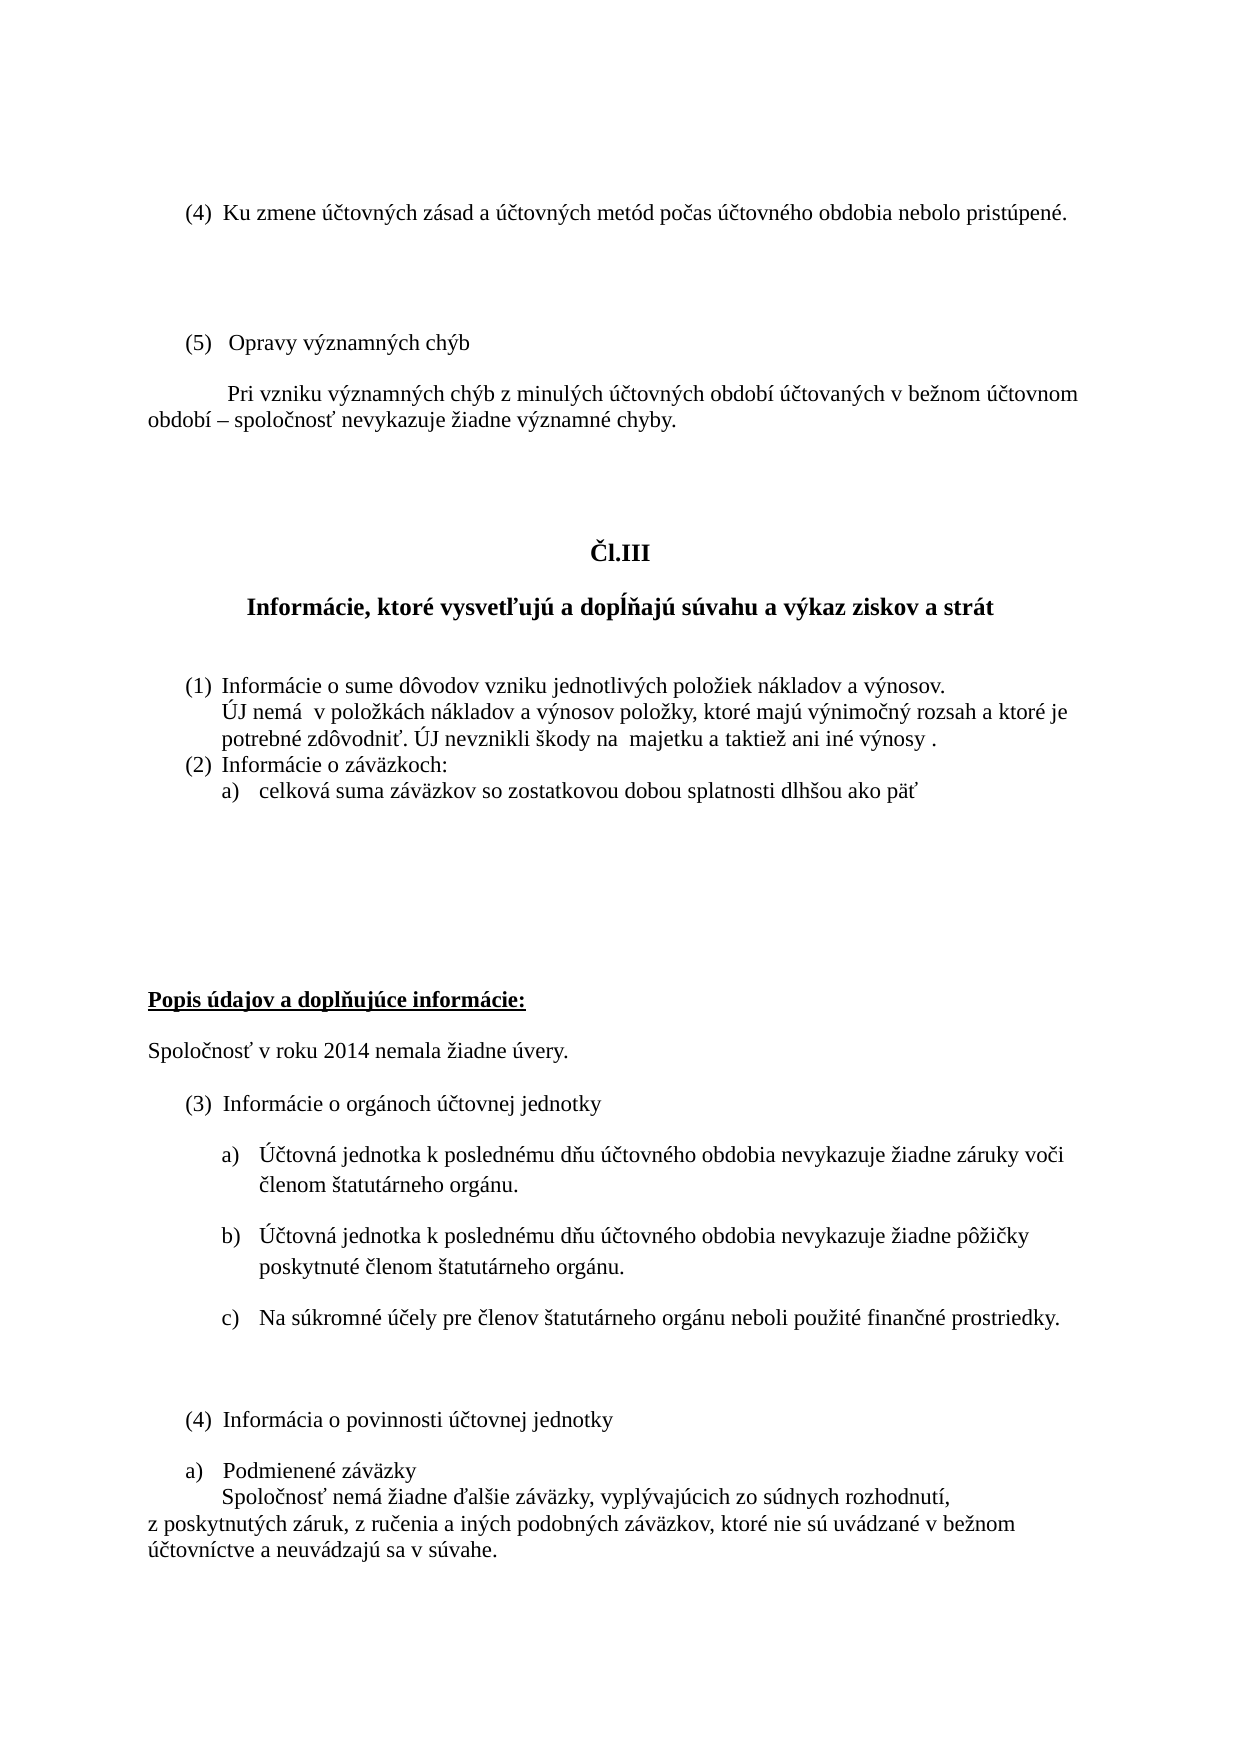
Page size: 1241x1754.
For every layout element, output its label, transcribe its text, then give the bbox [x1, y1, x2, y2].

list Podmienené záväzky [185, 1457, 1093, 1483]
text Popis údajov a doplňujúce informácie: [148, 987, 1093, 1013]
list Ku zmene účtovných zásad a účtovných metód počas účtovného obdobia nebolo pristúpené. [185, 199, 1093, 225]
list Informácie o záväzkoch: [185, 751, 1093, 777]
list Účtovná jednotka k poslednému dňu účtovného obdobia nevykazuje žiadne pôžičky poskytnuté členom štatutárneho orgánu. [221, 1223, 1093, 1279]
list Opravy významných chýb [185, 329, 1093, 355]
list Informácia o povinnosti účtovnej jednotky [185, 1406, 1093, 1432]
list celková suma záväzkov so zostatkovou dobou splatnosti dlhšou ako päť [221, 777, 1093, 804]
text Čl.III [148, 538, 1093, 567]
list Informácie o orgánoch účtovnej jednotky [185, 1090, 1093, 1117]
list Účtovná jednotka k poslednému dňu účtovného obdobia nevykazuje žiadne záruky voči členom štatutárneho orgánu. [221, 1141, 1093, 1198]
text Spoločnosť v roku 2014 nemala žiadne úvery. [148, 1038, 1093, 1064]
text ÚJ nemá v položkách nákladov a výnosov položky, ktoré majú výnimočný rozsah a ktoré je potrebné zdôvodniť. ÚJ nevznikli škody na majetku a taktiež ani iné výnosy . [221, 698, 1093, 751]
text Pri vzniku významných chýb z minulých účtovných období účtovaných v bežnom účtovnom období – spoločnosť nevykazuje žiadne významné chyby. [148, 380, 1093, 432]
list Informácie o sume dôvodov vzniku jednotlivých položiek nákladov a výnosov. [185, 672, 1093, 698]
list Na súkromné účely pre členov štatutárneho orgánu neboli použité finančné prostriedky. [221, 1304, 1093, 1330]
text Informácie, ktoré vysvetľujú a dopĺňajú súvahu a výkaz ziskov a strát [148, 592, 1093, 621]
text Spoločnosť nemá žiadne ďalšie záväzky, vyplývajúcich zo súdnych rozhodnutí, z poskytnutých záruk, z ručenia a iných podobných záväzkov, ktoré nie sú uvádzané v bežnom účtovníctve a neuvádzajú sa v súvahe. [148, 1483, 1093, 1562]
